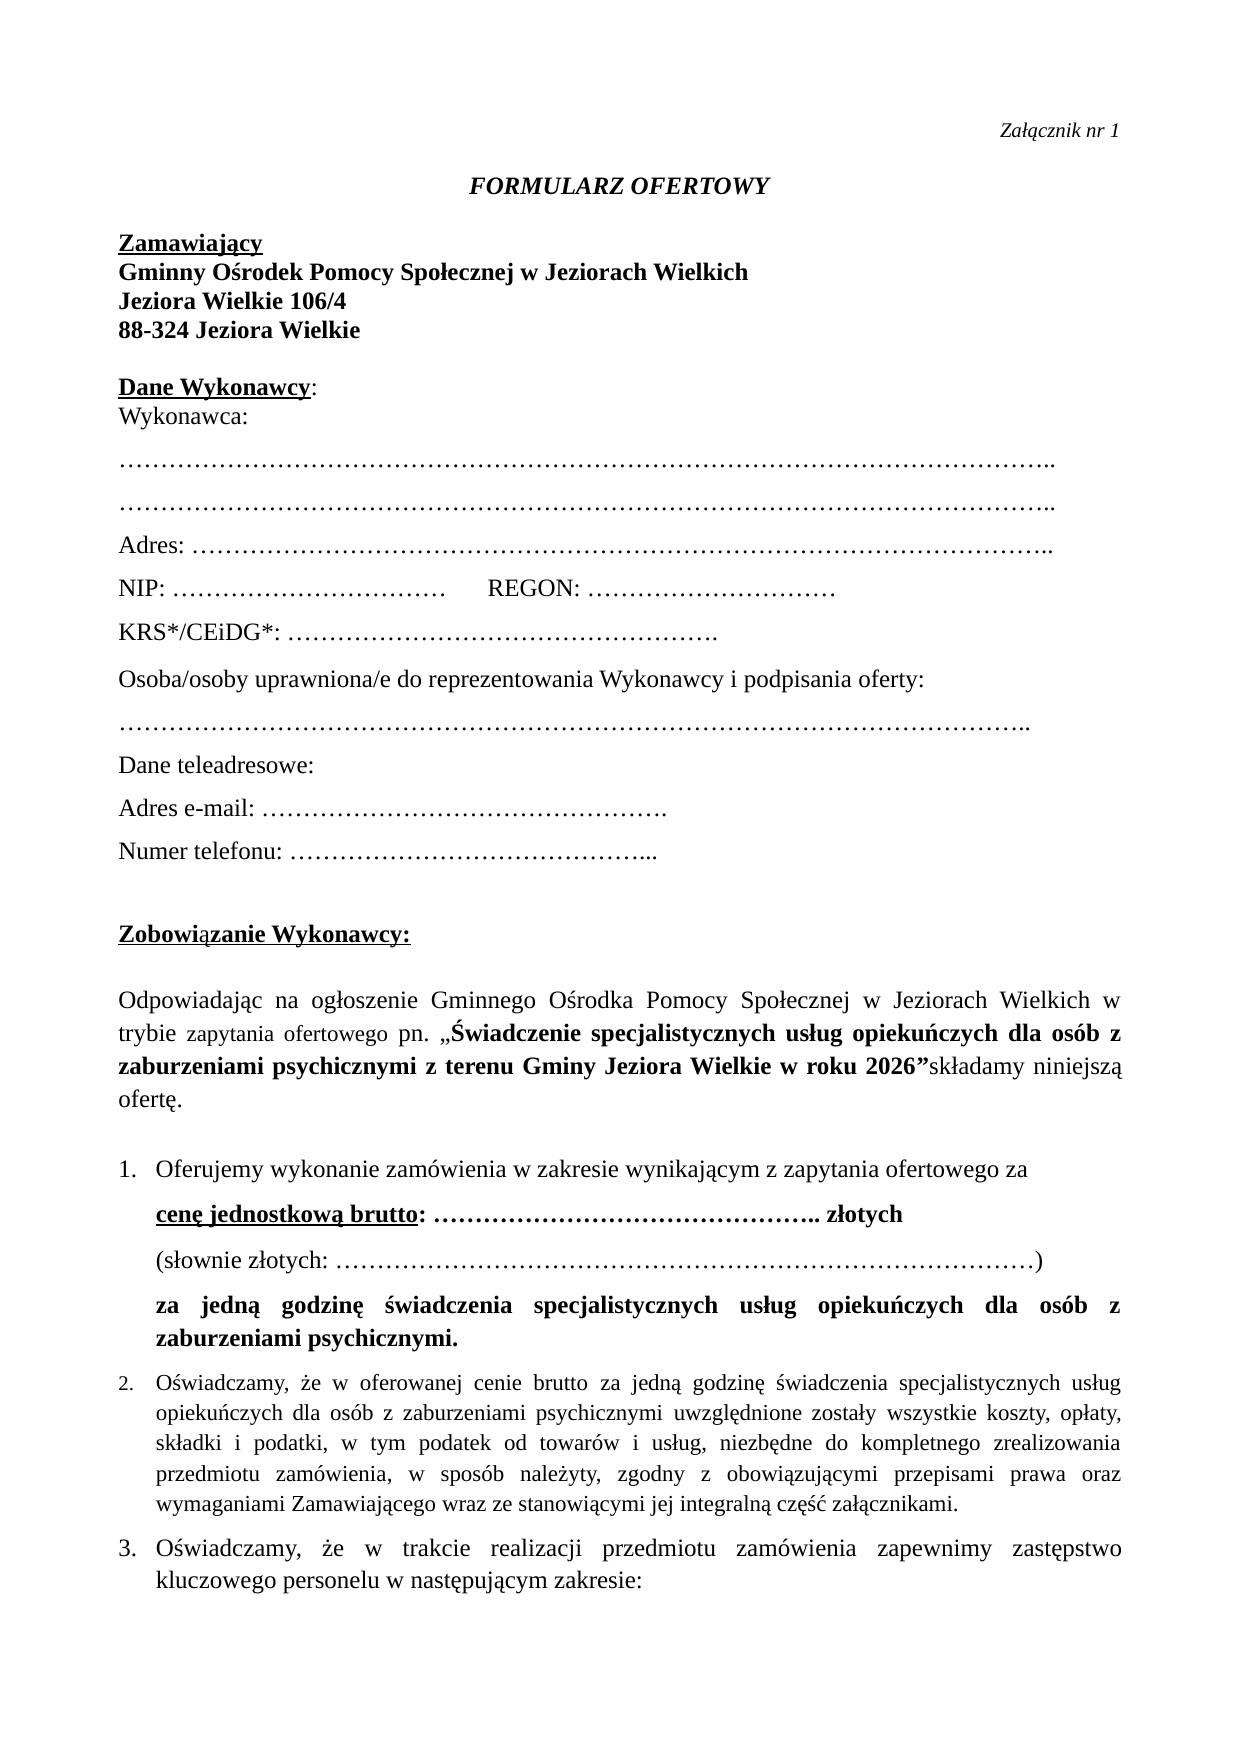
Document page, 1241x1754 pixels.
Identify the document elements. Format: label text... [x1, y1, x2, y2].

text cenę jednostkową brutto: ……………………………………….. złotych [156, 1199, 1122, 1228]
list Oferujemy wykonanie zamówienia w zakresie wynikającym z zapytania ofertowego za [118, 1154, 1122, 1183]
text Załącznik nr 1 [605, 118, 1122, 142]
list Oświadczamy, że w trakcie realizacji przedmiotu zamówienia zapewnimy zastępstwo kluczowego personelu w następującym zakresie: [118, 1533, 1122, 1594]
text Osoba/osoby uprawniona/e do reprezentowania Wykonawcy i podpisania oferty: [118, 664, 1122, 693]
text ……………………………………………………………………………………………….. [118, 707, 1122, 736]
list Oświadczamy, że w oferowanej cenie brutto za jedną godzinę świadczenia specjalistycznych usług opiekuńczych dla osób z zaburzeniami psychicznymi uwzględnione zostały wszystkie koszty, opłaty, składki i podatki, w tym podatek od towarów i usług, niezbędne do kompletnego zrealizowania przedmiotu zamówienia, w sposób należyty, zgodny z obowiązującymi przepisami prawa oraz wymaganiami Zamawiającego wraz ze stanowiącymi jej integralną część załącznikami. [118, 1369, 1122, 1516]
text Zobowiązanie Wykonawcy: [118, 919, 1122, 947]
text KRS*/CEiDG*: ……………………………………………. [118, 617, 1122, 645]
text FORMULARZ OFERTOWY [118, 171, 1122, 200]
text 88-324 Jeziora Wielkie [118, 315, 1122, 343]
text Gminny Ośrodek Pomocy Społecznej w Jeziorach Wielkich [118, 257, 1122, 286]
text Jeziora Wielkie 106/4 [118, 286, 1122, 315]
text Numer telefonu: ……………………………………... [118, 836, 1122, 865]
text za jedną godzinę świadczenia specjalistycznych usług opiekuńczych dla osób z zaburzeniami psychicznymi. [156, 1291, 1122, 1352]
text ………………………………………………………………………………………………….. [118, 444, 1122, 473]
text Odpowiadając na ogłoszenie Gminnego Ośrodka Pomocy Społecznej w Jeziorach Wielkich w trybie zapytania ofertowego pn. „Świadczenie specjalistycznych usług opiekuńczych dla osób z zaburzeniami psychicznymi z terenu Gminy Jeziora Wielkie w roku 2026”składamy niniejszą ofertę. [118, 985, 1122, 1112]
text Adres e-mail: …………………………………………. [118, 793, 1122, 822]
text Zamawiający [118, 228, 1122, 257]
text Dane teleadresowe: [118, 750, 1122, 779]
text Wykonawca: [118, 401, 1122, 430]
text Dane Wykonawcy: [118, 372, 1122, 401]
text Adres: ………………………………………………………………………………………….. [118, 530, 1122, 559]
text (słownie złotych: …………………………………………………………………………) [156, 1245, 1122, 1274]
text ………………………………………………………………………………………………….. [118, 487, 1122, 516]
text NIP: …………………………… REGON: ………………………… [118, 573, 1122, 602]
